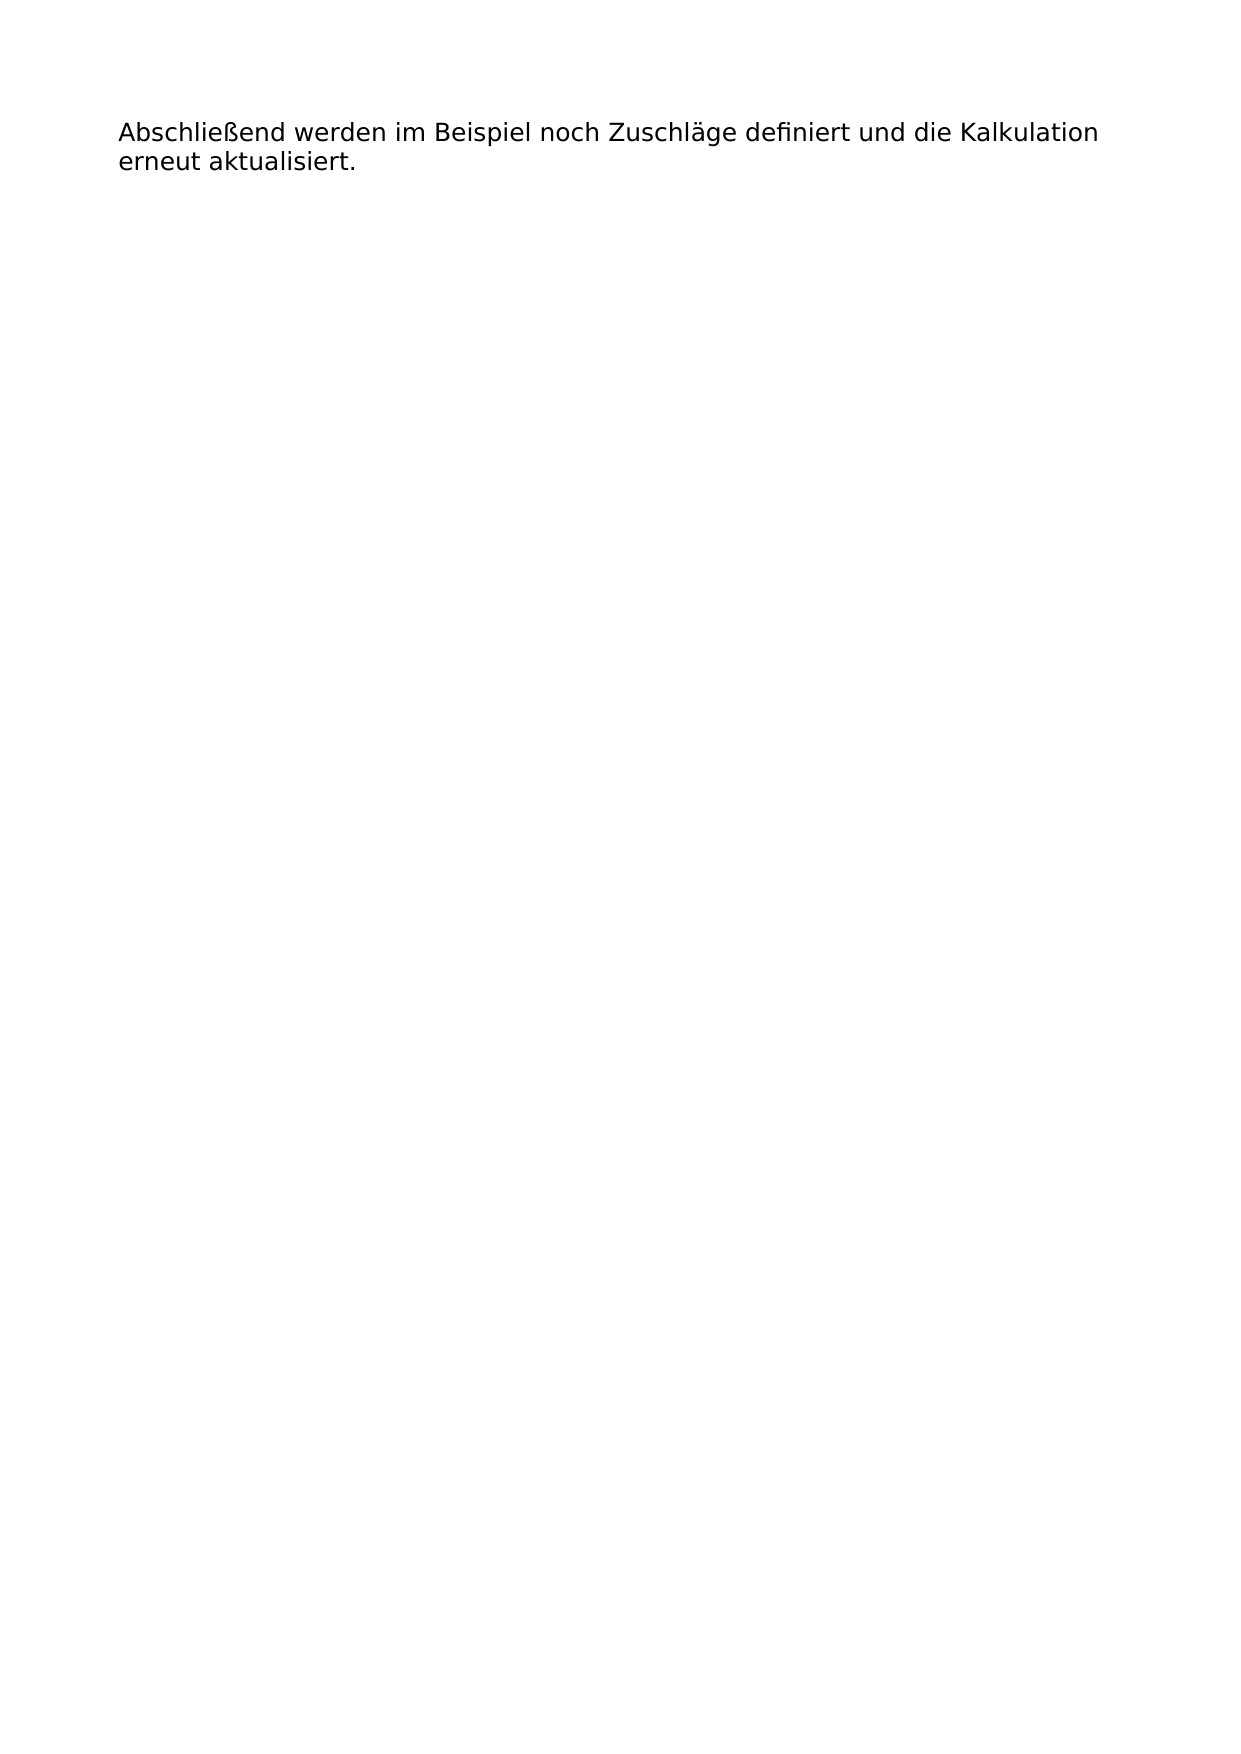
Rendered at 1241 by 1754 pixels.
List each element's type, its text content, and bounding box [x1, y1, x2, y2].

text Abschließend werden im Beispiel noch Zuschläge definiert und die Kalkulation erneut aktualisiert. [118, 118, 1122, 176]
